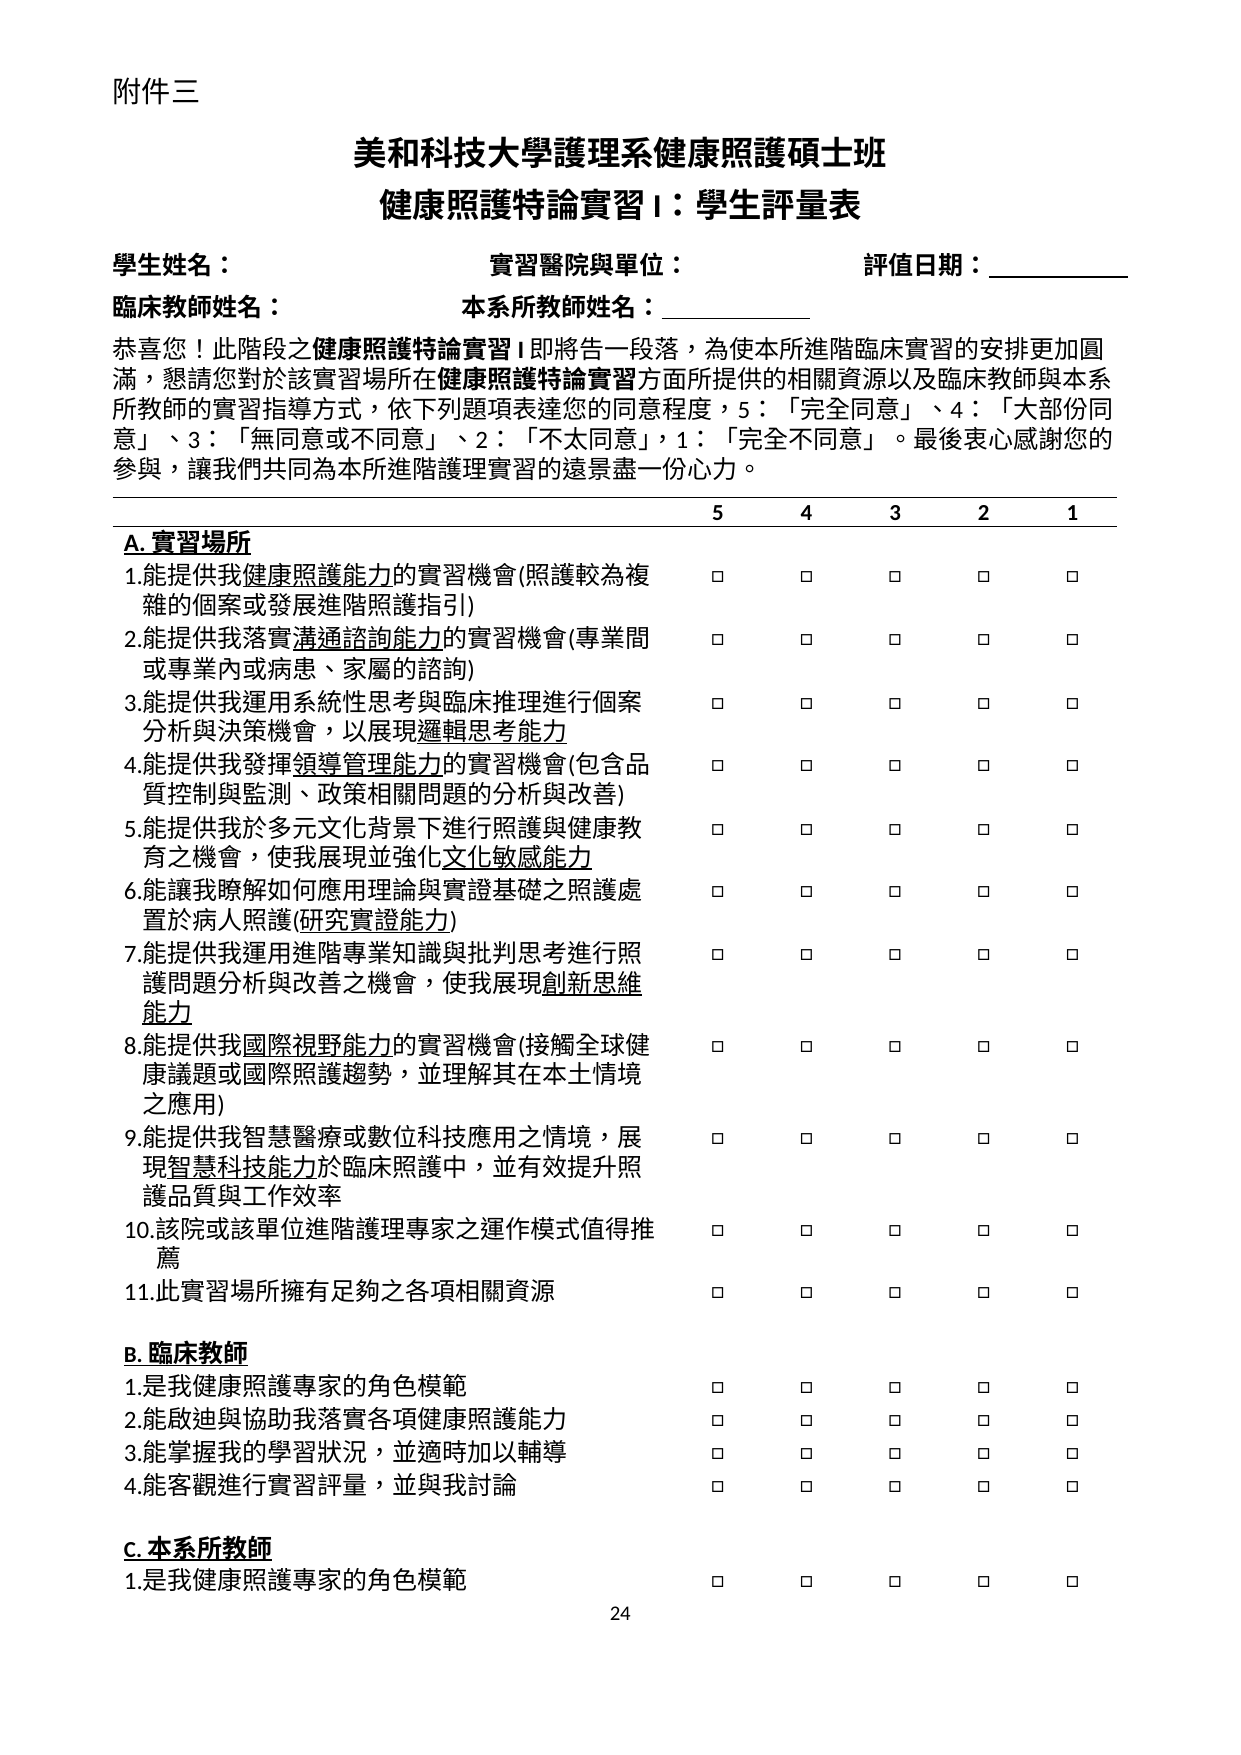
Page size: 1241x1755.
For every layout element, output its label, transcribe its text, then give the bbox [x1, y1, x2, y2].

table_cell [1028, 1309, 1117, 1371]
table_cell □ [939, 1470, 1028, 1503]
table_cell [851, 527, 939, 560]
table_cell □ [762, 1276, 851, 1309]
table_cell 10.該院或該單位進階護理專家之運作模式值得推薦 [113, 1214, 673, 1276]
subtitle 附件三 [112, 75, 1126, 109]
table_cell □ [762, 1214, 851, 1276]
table_cell □ [1028, 749, 1117, 813]
table_cell 4.能客觀進行實習評量，並與我討論 [113, 1470, 673, 1503]
table_cell □ [673, 624, 762, 687]
table_cell □ [851, 939, 939, 1030]
table_cell □ [762, 939, 851, 1030]
table_cell □ [939, 813, 1028, 875]
table_cell [939, 1503, 1028, 1566]
table_cell □ [762, 1030, 851, 1122]
table_cell [1028, 527, 1117, 560]
text 臨床教師姓名： 本系所教師姓名： [112, 293, 1128, 322]
table_cell □ [673, 560, 762, 623]
table_cell [1028, 1503, 1117, 1566]
table_cell 2.能提供我落實溝通諮詢能力的實習機會(專業間或專業內或病患、家屬的諮詢) [113, 624, 673, 687]
text 健康照護特論實習I：學生評量表 [112, 185, 1128, 226]
table_cell □ [851, 1030, 939, 1122]
table_cell □ [762, 1470, 851, 1503]
table_cell □ [1028, 687, 1117, 749]
table_cell 1.是我健康照護專家的角色模範 [113, 1566, 673, 1598]
table_cell □ [851, 1214, 939, 1276]
table_cell □ [673, 1470, 762, 1503]
table_cell [673, 527, 762, 560]
table_cell □ [939, 1437, 1028, 1470]
table_cell □ [939, 875, 1028, 938]
table_cell □ [851, 624, 939, 687]
table_cell □ [762, 687, 851, 749]
table_header 2 [939, 498, 1028, 526]
table_cell □ [939, 1276, 1028, 1309]
table_cell □ [1028, 875, 1117, 938]
table_cell □ [1028, 813, 1117, 875]
table_cell □ [1028, 1030, 1117, 1122]
table_cell □ [939, 1214, 1028, 1276]
table_cell □ [939, 939, 1028, 1030]
table_cell [762, 527, 851, 560]
table_cell □ [673, 813, 762, 875]
table_cell □ [1028, 1123, 1117, 1214]
table_cell [851, 1309, 939, 1371]
table_header 4 [762, 498, 851, 526]
table_cell □ [939, 624, 1028, 687]
table_cell □ [939, 687, 1028, 749]
table_cell □ [851, 1404, 939, 1437]
table_cell 6.能讓我瞭解如何應用理論與實證基礎之照護處置於病人照護(研究實證能力) [113, 875, 673, 938]
table_cell 4.能提供我發揮領導管理能力的實習機會(包含品質控制與監測、政策相關問題的分析與改善) [113, 749, 673, 813]
text 學生姓名： 實習醫院與單位： 評值日期： [112, 251, 1128, 280]
table_cell □ [673, 1371, 762, 1404]
table_cell □ [673, 875, 762, 938]
table_cell □ [939, 1371, 1028, 1404]
table_cell □ [851, 1470, 939, 1503]
table_cell □ [851, 1566, 939, 1598]
table_cell □ [1028, 1404, 1117, 1437]
table_cell 3.能掌握我的學習狀況，並適時加以輔導 [113, 1437, 673, 1470]
table_cell □ [1028, 1276, 1117, 1309]
table_cell □ [851, 687, 939, 749]
table_cell 9.能提供我智慧醫療或數位科技應用之情境，展現智慧科技能力於臨床照護中，並有效提升照護品質與工作效率 [113, 1123, 673, 1214]
table_cell □ [939, 1566, 1028, 1598]
table_cell □ [673, 1276, 762, 1309]
table_cell □ [673, 1214, 762, 1276]
table_cell B. 臨床教師 [113, 1309, 673, 1371]
table_cell □ [1028, 560, 1117, 623]
table_cell □ [851, 1437, 939, 1470]
table_cell C. 本系所教師 [113, 1503, 673, 1566]
table_cell 1.是我健康照護專家的角色模範 [113, 1371, 673, 1404]
table_cell □ [1028, 939, 1117, 1030]
table_cell □ [762, 1404, 851, 1437]
table_cell □ [673, 1404, 762, 1437]
table_cell □ [851, 875, 939, 938]
table_cell [851, 1503, 939, 1566]
table_cell □ [1028, 1371, 1117, 1404]
table_cell [673, 1503, 762, 1566]
table_cell □ [673, 1566, 762, 1598]
table_cell □ [851, 1276, 939, 1309]
table_cell □ [1028, 1214, 1117, 1276]
table_header [113, 498, 673, 526]
table_cell [939, 527, 1028, 560]
table_cell □ [939, 560, 1028, 623]
table_cell □ [851, 560, 939, 623]
text 美和科技大學護理系健康照護碩士班 [112, 134, 1128, 173]
table_cell [939, 1309, 1028, 1371]
table_cell [673, 1309, 762, 1371]
table_header 1 [1028, 498, 1117, 526]
text 恭喜您！此階段之健康照護特論實習I即將告一段落，為使本所進階臨床實習的安排更加圓滿，懇請您對於該實習場所在健康照護特論實習方面所提供的相關資源以及臨床教師與本系所教師的實習指導方式，依下列題項表達您的同意程度，5：「完全同意」、4：「大部份同意」、3：「無同意或不同意」、2：「不太同意｣，1：「完全不同意」。最後衷心感謝您的參與，讓我們共同為本所進階護理實習的遠景盡一份心力。 [112, 334, 1128, 484]
table_cell □ [851, 749, 939, 813]
table_cell 11.此實習場所擁有足夠之各項相關資源 [113, 1276, 673, 1309]
table_cell 3.能提供我運用系統性思考與臨床推理進行個案分析與決策機會，以展現邏輯思考能力 [113, 687, 673, 749]
table_cell □ [1028, 624, 1117, 687]
table_cell □ [762, 624, 851, 687]
table_cell □ [1028, 1566, 1117, 1598]
table_cell [762, 1503, 851, 1566]
table_cell □ [673, 1123, 762, 1214]
table_cell □ [673, 1030, 762, 1122]
table_cell □ [851, 1123, 939, 1214]
table_header 3 [851, 498, 939, 526]
table_cell □ [762, 560, 851, 623]
table_cell □ [939, 1030, 1028, 1122]
table_cell 8.能提供我國際視野能力的實習機會(接觸全球健康議題或國際照護趨勢，並理解其在本土情境之應用) [113, 1030, 673, 1122]
table_cell □ [939, 1123, 1028, 1214]
table_cell 2.能啟迪與協助我落實各項健康照護能力 [113, 1404, 673, 1437]
table_cell □ [673, 939, 762, 1030]
table_cell □ [762, 749, 851, 813]
table_cell □ [673, 687, 762, 749]
table_cell □ [762, 1437, 851, 1470]
table_cell □ [673, 1437, 762, 1470]
table_cell □ [762, 813, 851, 875]
table_cell □ [851, 813, 939, 875]
table_cell □ [762, 875, 851, 938]
table_cell □ [1028, 1437, 1117, 1470]
table_cell □ [762, 1371, 851, 1404]
table_cell 5.能提供我於多元文化背景下進行照護與健康教育之機會，使我展現並強化文化敏感能力 [113, 813, 673, 875]
table_cell 7.能提供我運用進階專業知識與批判思考進行照護問題分析與改善之機會，使我展現創新思維能力 [113, 939, 673, 1030]
table_cell [762, 1309, 851, 1371]
table_cell □ [673, 749, 762, 813]
table_cell □ [762, 1123, 851, 1214]
table_cell □ [762, 1566, 851, 1598]
table_header 5 [673, 498, 762, 526]
table_cell A. 實習場所 [113, 527, 673, 560]
table_cell 1.能提供我健康照護能力的實習機會(照護較為複雜的個案或發展進階照護指引) [113, 560, 673, 623]
table_cell □ [939, 1404, 1028, 1437]
table_cell □ [939, 749, 1028, 813]
table_cell □ [851, 1371, 939, 1404]
table_cell □ [1028, 1470, 1117, 1503]
